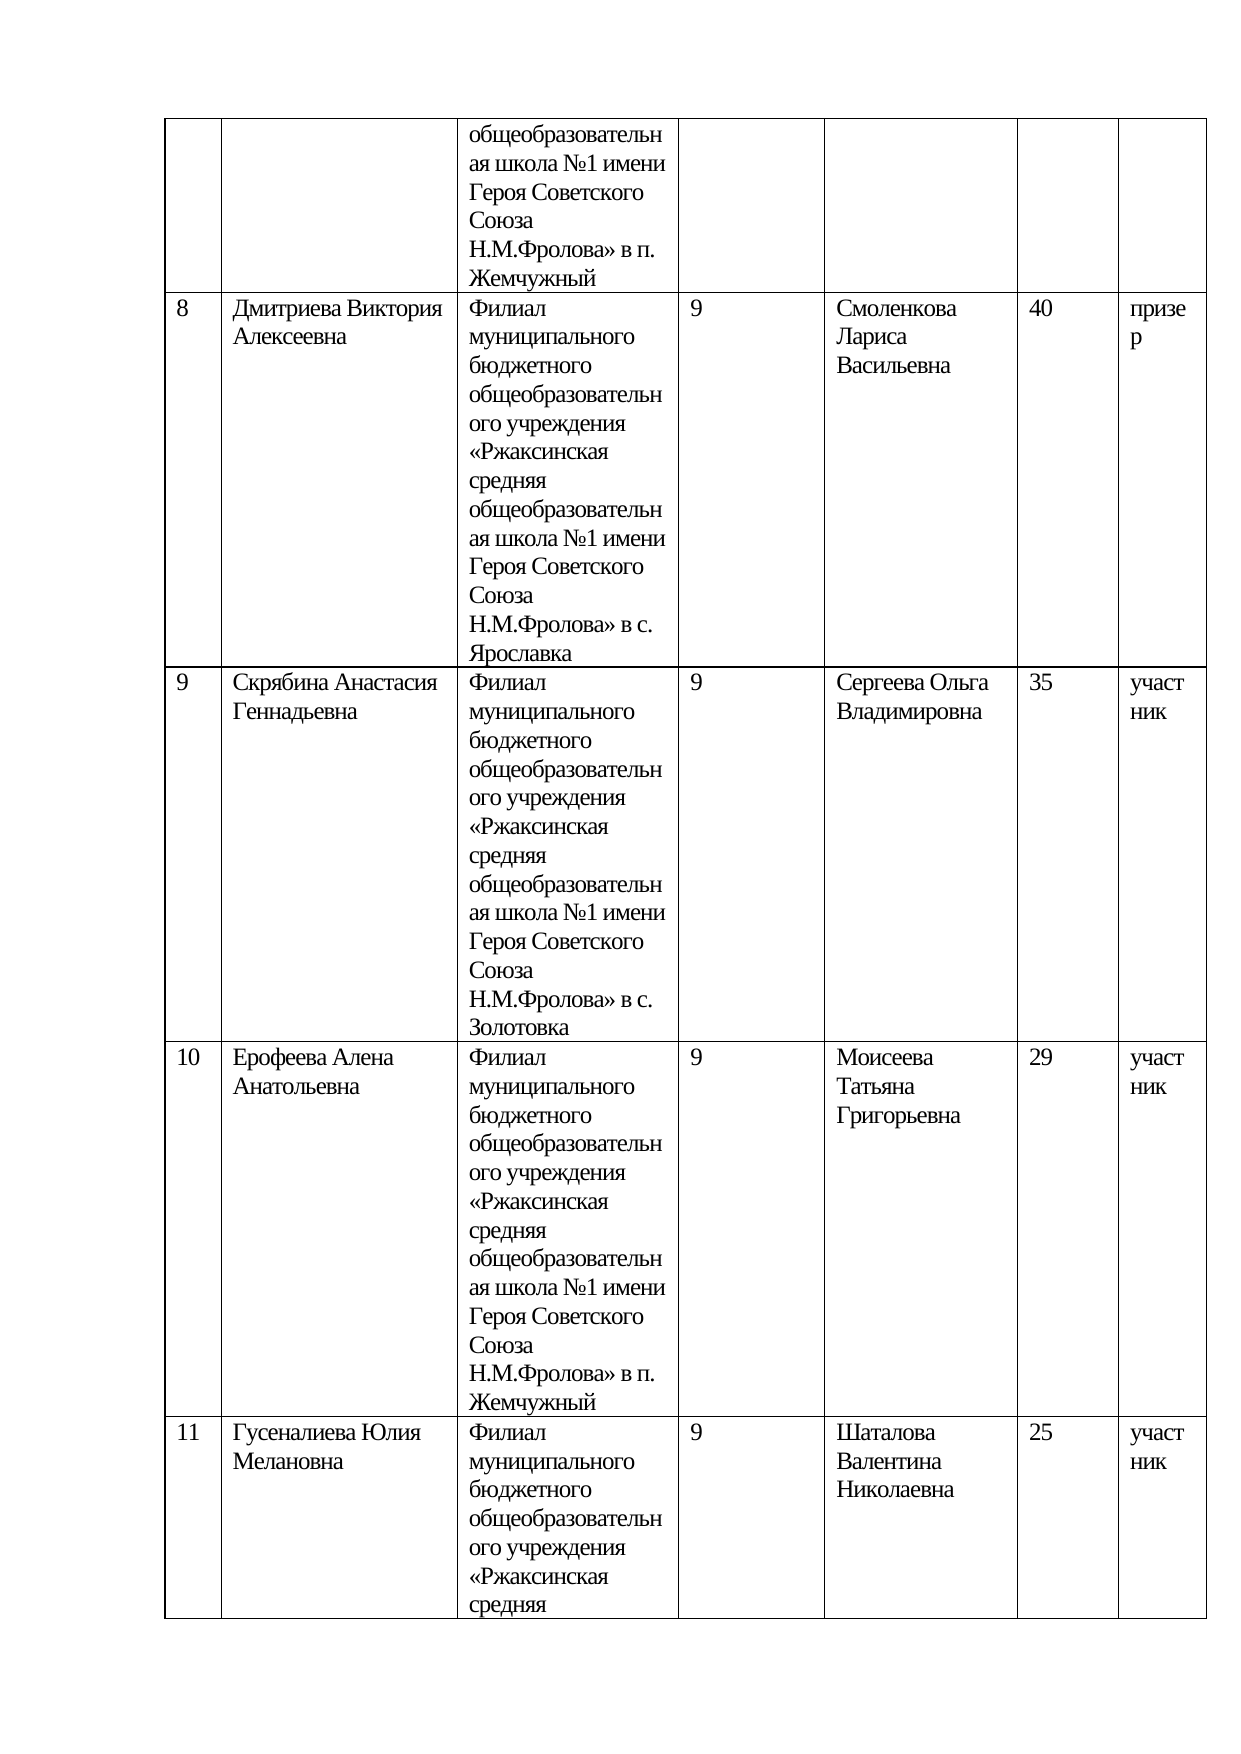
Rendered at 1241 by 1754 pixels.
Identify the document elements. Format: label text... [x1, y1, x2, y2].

table_cell 9 [679, 293, 824, 666]
table_cell участник [1119, 1417, 1206, 1618]
table_cell 9 [679, 1042, 824, 1416]
table_cell общеобразовательная школа №1 имени Героя Советского Союза Н.М.Фролова» в п. Жемчужный [458, 119, 678, 292]
table_cell 40 [1018, 293, 1118, 666]
table_cell 10 [166, 1042, 221, 1416]
table_cell призер [1119, 293, 1206, 666]
table_cell Смоленкова Лариса Васильевна [825, 293, 1017, 666]
table_cell [166, 119, 221, 292]
table_cell 35 [1018, 668, 1118, 1041]
table_cell Филиал муниципального бюджетного общеобразовательного учреждения «Ржаксинская средняя общеобразовательная школа №1 имени Героя Советского Союза Н.М.Фролова» в п. Жемчужный [458, 1042, 678, 1416]
table_cell Дмитриева Виктория Алексеевна [222, 293, 457, 666]
table_cell Филиал муниципального бюджетного общеобразовательного учреждения «Ржаксинская средняя [458, 1417, 678, 1618]
table_cell Скрябина Анастасия Геннадьевна [222, 668, 457, 1041]
table_cell [679, 119, 824, 292]
table_cell 9 [679, 668, 824, 1041]
table_cell [222, 119, 457, 292]
table_cell участник [1119, 1042, 1206, 1416]
table_cell 9 [166, 668, 221, 1041]
table_cell Сергеева Ольга Владимировна [825, 668, 1017, 1041]
table_cell 11 [166, 1417, 221, 1618]
table_cell 8 [166, 293, 221, 666]
table_cell 29 [1018, 1042, 1118, 1416]
table_cell Филиал муниципального бюджетного общеобразовательного учреждения «Ржаксинская средняя общеобразовательная школа №1 имени Героя Советского Союза Н.М.Фролова» в с. Золотовка [458, 668, 678, 1041]
table_cell Ерофеева Алена Анатольевна [222, 1042, 457, 1416]
table_cell Гусеналиева Юлия Мелановна [222, 1417, 457, 1618]
table_cell участник [1119, 668, 1206, 1041]
table_cell 25 [1018, 1417, 1118, 1618]
table_cell [1119, 119, 1206, 292]
table_cell [1018, 119, 1118, 292]
table_cell Моисеева Татьяна Григорьевна [825, 1042, 1017, 1416]
table_cell Филиал муниципального бюджетного общеобразовательного учреждения «Ржаксинская средняя общеобразовательная школа №1 имени Героя Советского Союза Н.М.Фролова» в с. Ярославка [458, 293, 678, 666]
table_cell Шаталова Валентина Николаевна [825, 1417, 1017, 1618]
table_cell [825, 119, 1017, 292]
table_cell 9 [679, 1417, 824, 1618]
